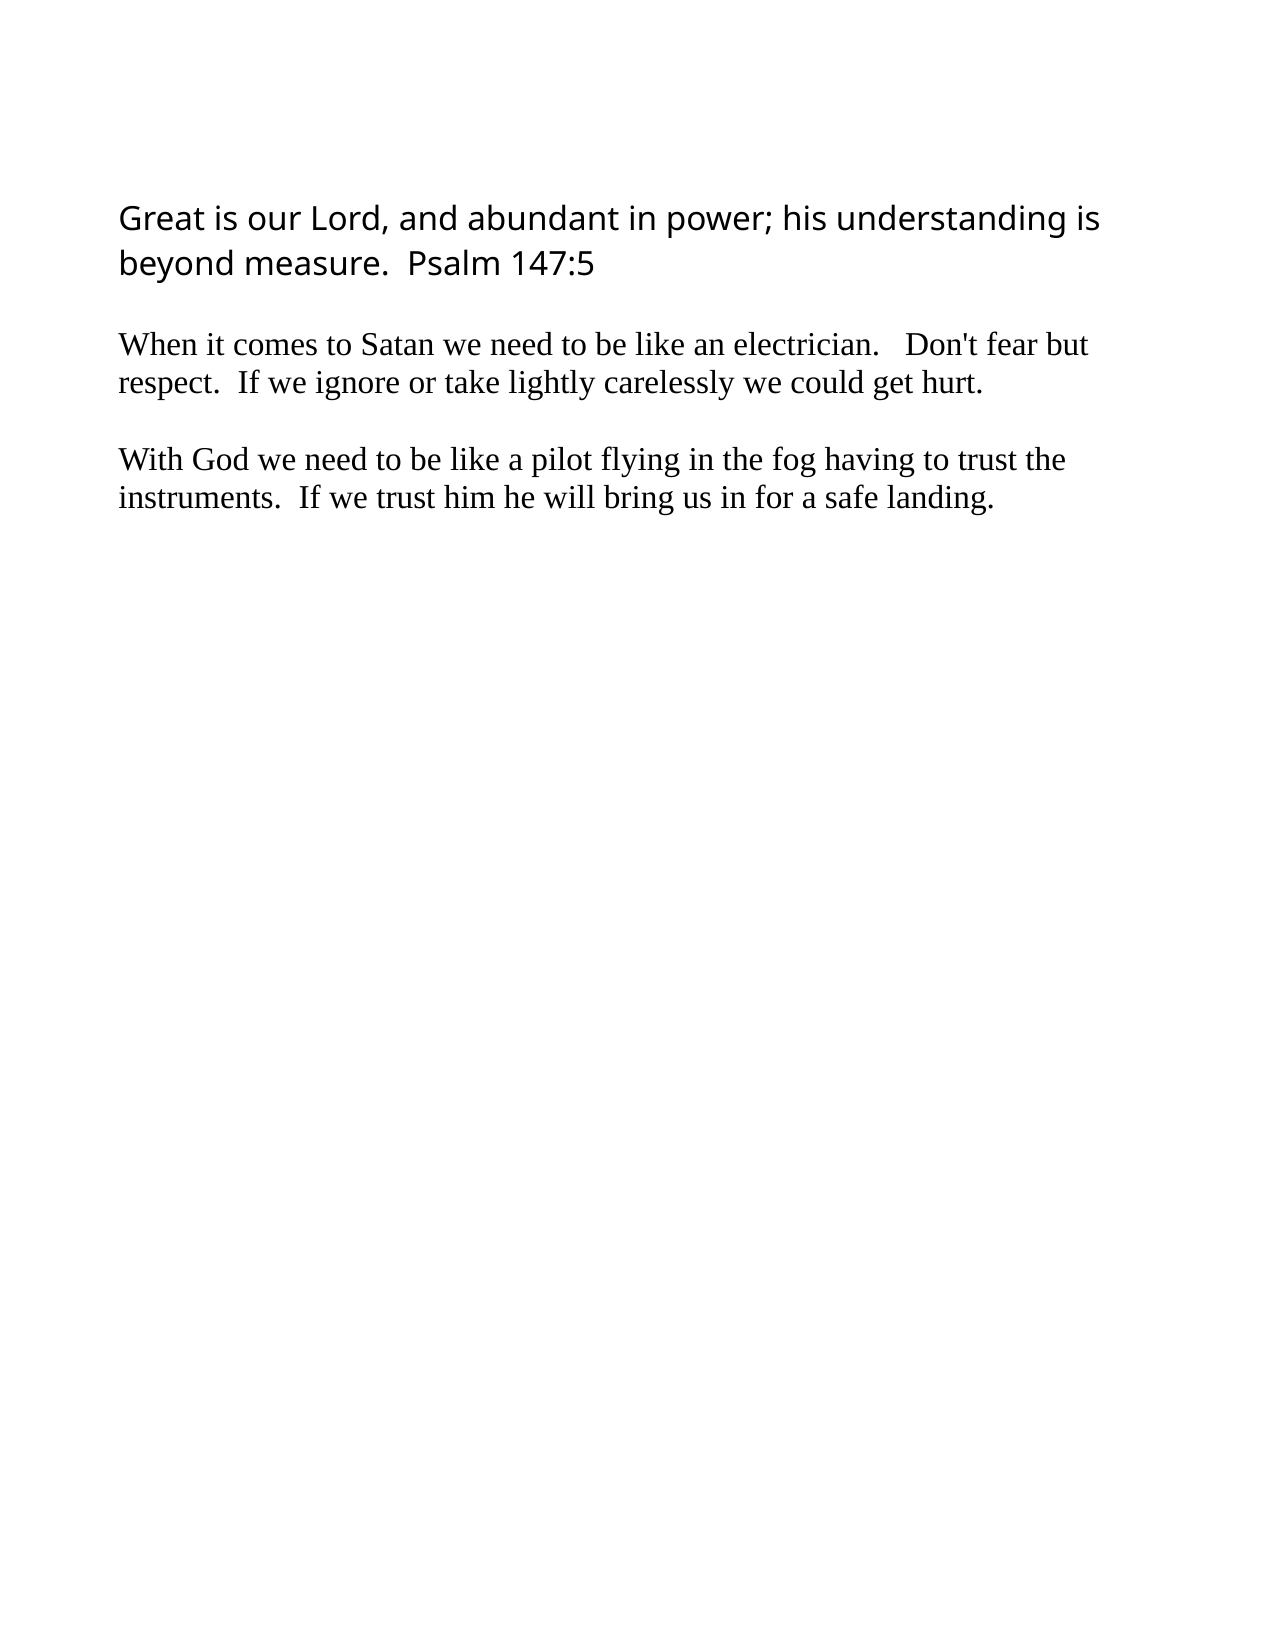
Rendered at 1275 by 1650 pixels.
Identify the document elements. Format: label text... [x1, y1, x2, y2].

text Great is our Lord, and abundant in power; his understanding is beyond measure. Psalm 147:5 [118, 195, 1157, 286]
text With God we need to be like a pilot flying in the fog having to trust the instruments. If we trust him he will bring us in for a safe landing. [118, 439, 1157, 516]
text When it comes to Satan we need to be like an electrician. Don't fear but respect. If we ignore or take lightly carelessly we could get hurt. [118, 324, 1157, 401]
